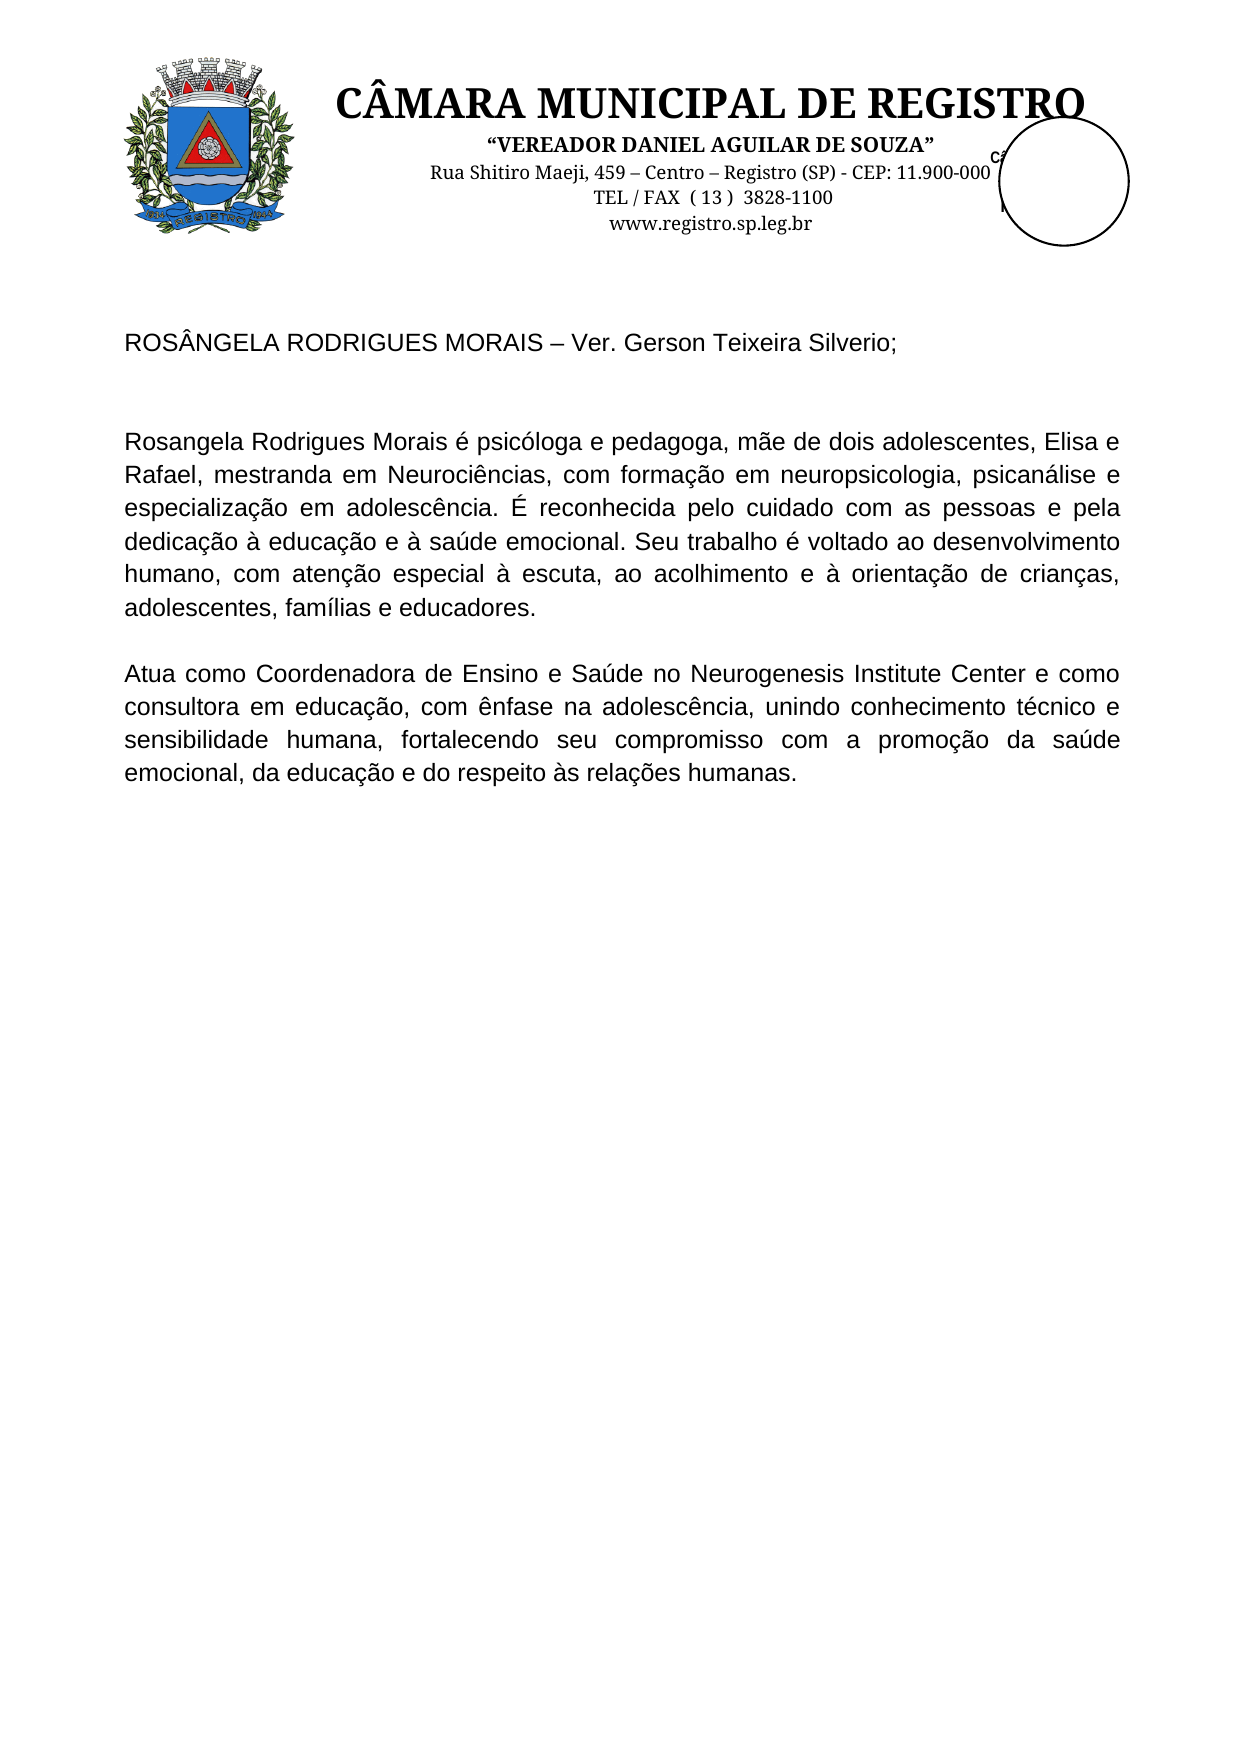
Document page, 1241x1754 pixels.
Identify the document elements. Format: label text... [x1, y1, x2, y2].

text Atua como Coordenadora de Ensino e Saúde no Neurogenesis Institute Center e como consultora em educação, com ênfase na adolescência, unindo conhecimento técnico e sensibilidade humana, fortalecendo seu compromisso com a promoção da saúde emocional, da educação e do respeito às relações humanas. [124, 658, 1122, 786]
text Rosangela Rodrigues Morais é psicóloga e pedagoga, mãe de dois adolescentes, Elisa e Rafael, mestranda em Neurociências, com formação em neuropsicologia, psicanálise e especialização em adolescência. É reconhecida pelo cuidado com as pessoas e pela dedicação à educação e à saúde emocional. Seu trabalho é voltado ao desenvolvimento humano, com atenção especial à escuta, ao acolhimento e à orientação de crianças, adolescentes, famílias e educadores. [124, 427, 1122, 621]
text ROSÂNGELA RODRIGUES MORAIS – Ver. Gerson Teixeira Silverio; [124, 328, 1122, 357]
picture [119, 51, 299, 239]
